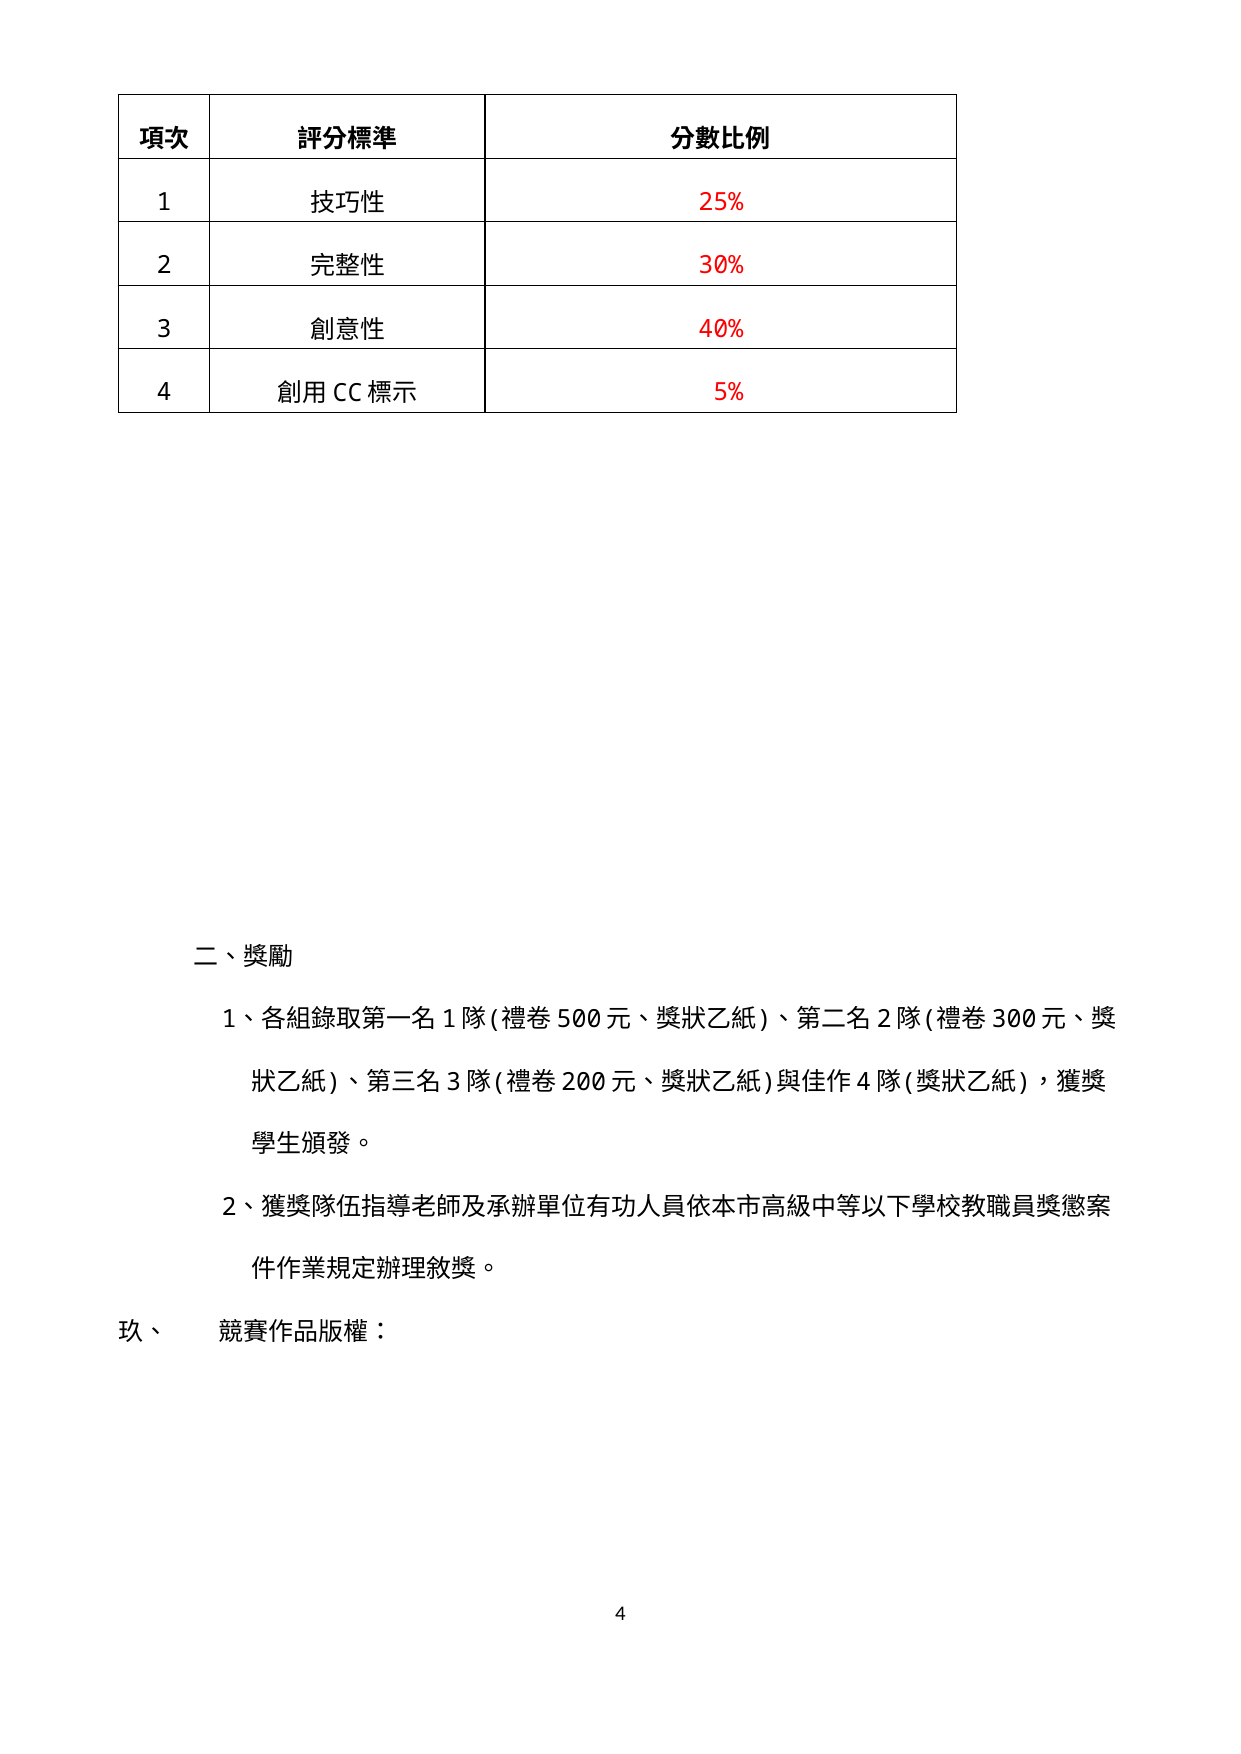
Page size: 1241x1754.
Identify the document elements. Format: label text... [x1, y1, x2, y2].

text 1、各組錄取第一名1隊(禮卷500元、獎狀乙紙)、第二名2隊(禮卷300元、獎狀乙紙)、第三名3隊(禮卷200元、獎狀乙紙)與佳作4隊(獎狀乙紙)，獲獎學生頒發。 [221, 975, 1122, 1163]
table_cell 40% [486, 286, 956, 348]
list 競賽作品版權： [118, 1288, 1122, 1350]
table_cell 25% [486, 159, 956, 221]
table_cell 30% [486, 222, 956, 285]
table_cell 4 [119, 349, 209, 412]
table_cell 創意性 [210, 286, 484, 348]
table_cell 5% [486, 349, 956, 412]
table_cell 3 [119, 286, 209, 348]
table_header 評分標準 [210, 95, 484, 158]
table_cell 1 [119, 159, 209, 221]
table_header 項次 [119, 95, 209, 158]
table_cell 技巧性 [210, 159, 484, 221]
table_header 分數比例 [486, 95, 956, 158]
text 2、獲獎隊伍指導老師及承辦單位有功人員依本市高級中等以下學校教職員獎懲案件作業規定辦理敘獎。 [221, 1163, 1122, 1288]
text 二、獎勵 [118, 913, 1122, 975]
table_cell 完整性 [210, 222, 484, 285]
table_cell 2 [119, 222, 209, 285]
table_cell 創用CC標示 [210, 349, 484, 412]
